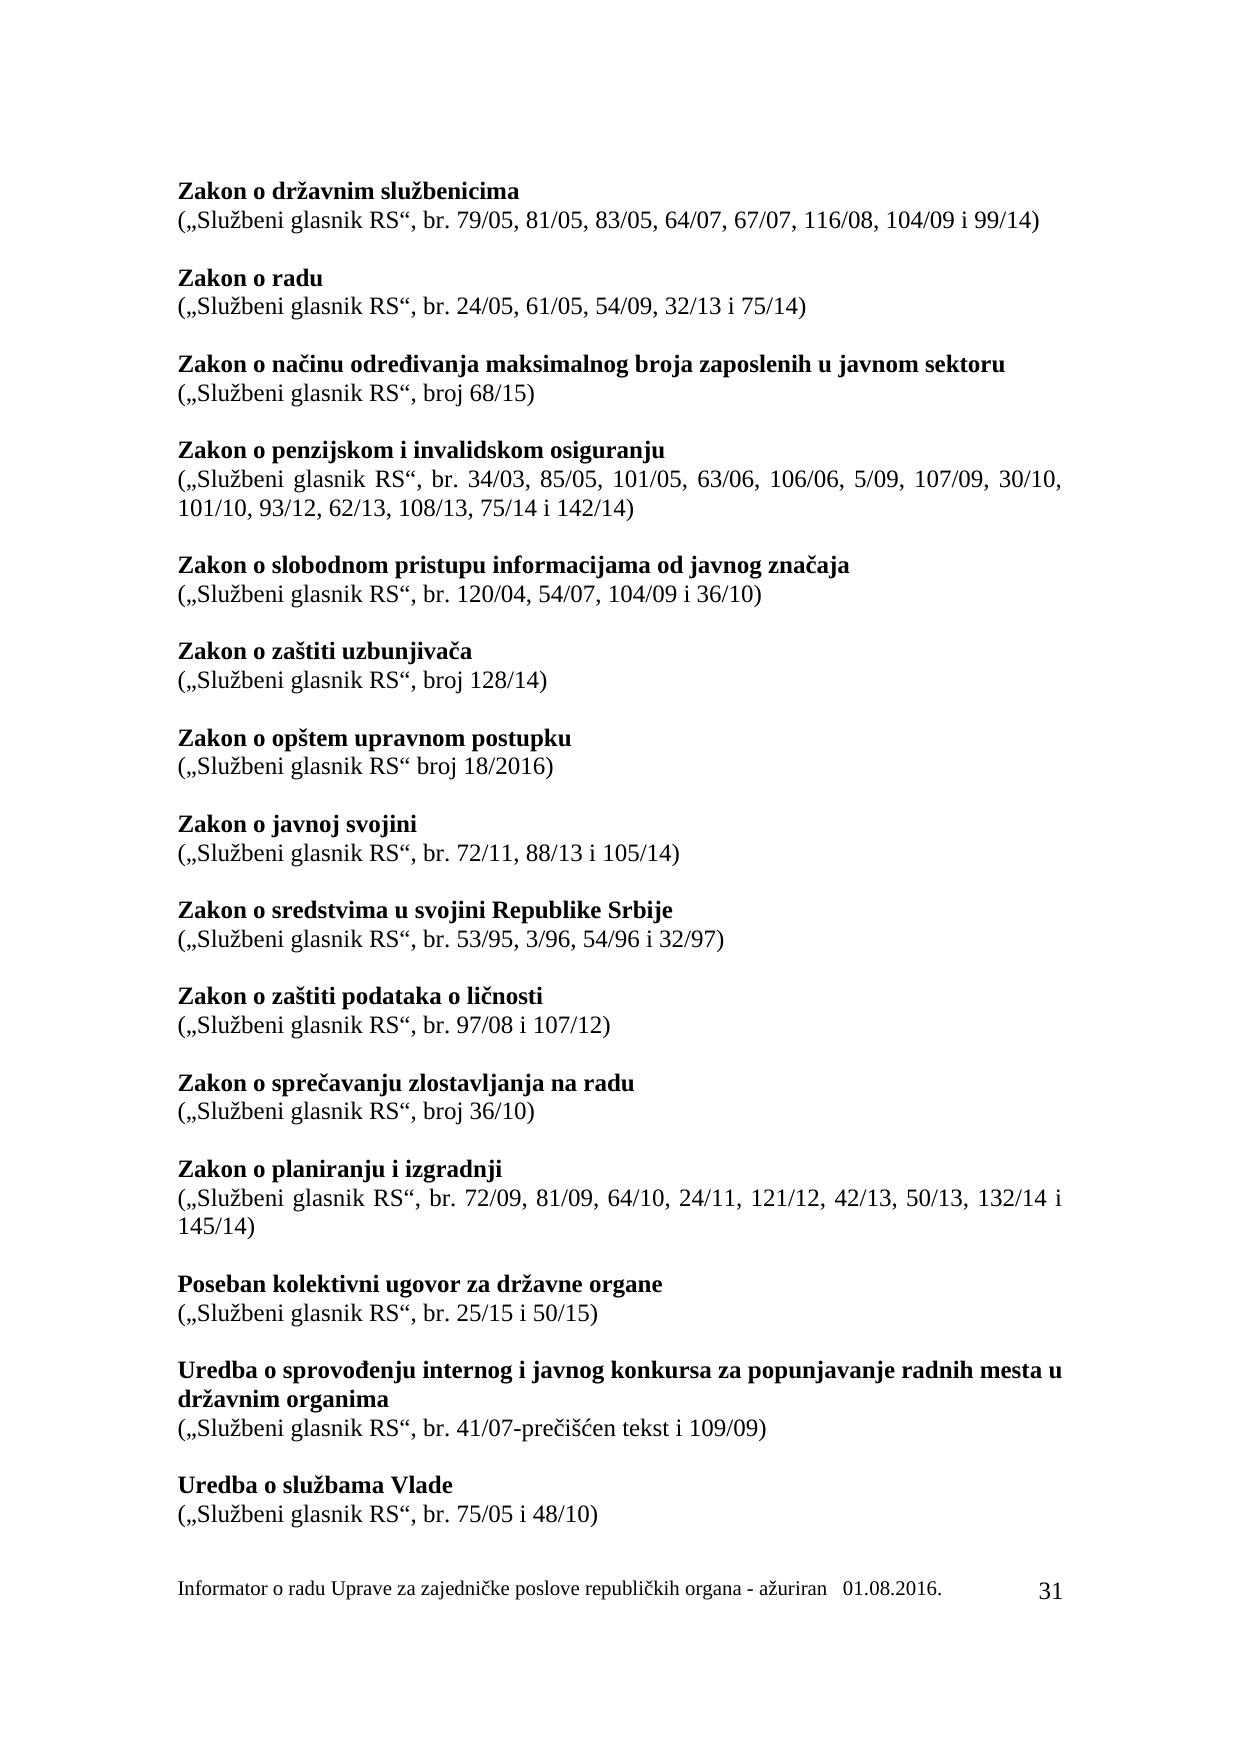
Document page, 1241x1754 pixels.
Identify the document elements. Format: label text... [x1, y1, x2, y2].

text („Službeni glasnik RS“, broj 128/14) [177, 665, 1063, 694]
text Zakon o sprečavanju zlostavlјanja na radu [177, 1068, 1063, 1096]
text („Službeni glasnik RS“, br. 53/95, 3/96, 54/96 i 32/97) [177, 924, 1063, 953]
text („Službeni glasnik RS“, broj 68/15) [177, 378, 1063, 406]
text Zakon o državnim službenicima [177, 176, 1063, 205]
text („Službeni glasnik RS“, br. 72/09, 81/09, 64/10, 24/11, 121/12, 42/13, 50/13, 132/14 i 145/14) [177, 1183, 1063, 1240]
text Zakon o zaštiti uzbunjivača [177, 636, 1063, 665]
text Zakon o javnoj svojini [177, 809, 1063, 838]
text Zakon o zaštiti podataka o ličnosti [177, 981, 1063, 1010]
text („Službeni glasnik RS“, br. 34/03, 85/05, 101/05, 63/06, 106/06, 5/09, 107/09, 30/10, 101/10, 93/12, 62/13, 108/13, 75/14 i 142/14) [177, 464, 1063, 521]
text Zakon o penzijskom i invalidskom osiguranju [177, 435, 1063, 464]
text („Službeni glasnik RS“, br. 41/07-prečišćen tekst i 109/09) [177, 1413, 1063, 1441]
text („Službeni glasnik RS“, br. 25/15 i 50/15) [177, 1298, 1063, 1326]
text („Službeni glasnik RS“, br. 79/05, 81/05, 83/05, 64/07, 67/07, 116/08, 104/09 i 99/14) [177, 205, 1063, 234]
text Zakon o sredstvima u svojini Republike Srbije [177, 895, 1063, 924]
text Poseban kolektivni ugovor za državne organe [177, 1269, 1063, 1298]
text Zakon o radu [177, 263, 1063, 291]
text („Službeni glasnik RS“, br. 75/05 i 48/10) [177, 1499, 1063, 1528]
text („Službeni glasnik RS“, br. 120/04, 54/07, 104/09 i 36/10) [177, 579, 1063, 608]
text Uredba o sprovođenju internog i javnog konkursa za popunjavanje radnih mesta u državnim organima [177, 1355, 1063, 1413]
text („Službeni glasnik RS“, br. 97/08 i 107/12) [177, 1010, 1063, 1039]
text Zakon o slobodnom pristupu informacijama od javnog značaja [177, 550, 1063, 579]
text Uredba o službama Vlade [177, 1470, 1063, 1499]
text („Službeni glasnik RS“, broj 36/10) [177, 1096, 1063, 1125]
text Zakon o opštem upravnom postupku [177, 723, 1063, 751]
text Zakon o načinu određivanja maksimalnog broja zaposlenih u javnom sektoru [177, 349, 1063, 378]
text Zakon o planiranju i izgradnji [177, 1154, 1063, 1183]
text („Službeni glasnik RS“, br. 72/11, 88/13 i 105/14) [177, 838, 1063, 866]
text („Službeni glasnik RS“, br. 24/05, 61/05, 54/09, 32/13 i 75/14) [177, 291, 1063, 320]
text („Službeni glasnik RS“ broj 18/2016) [177, 751, 1063, 780]
